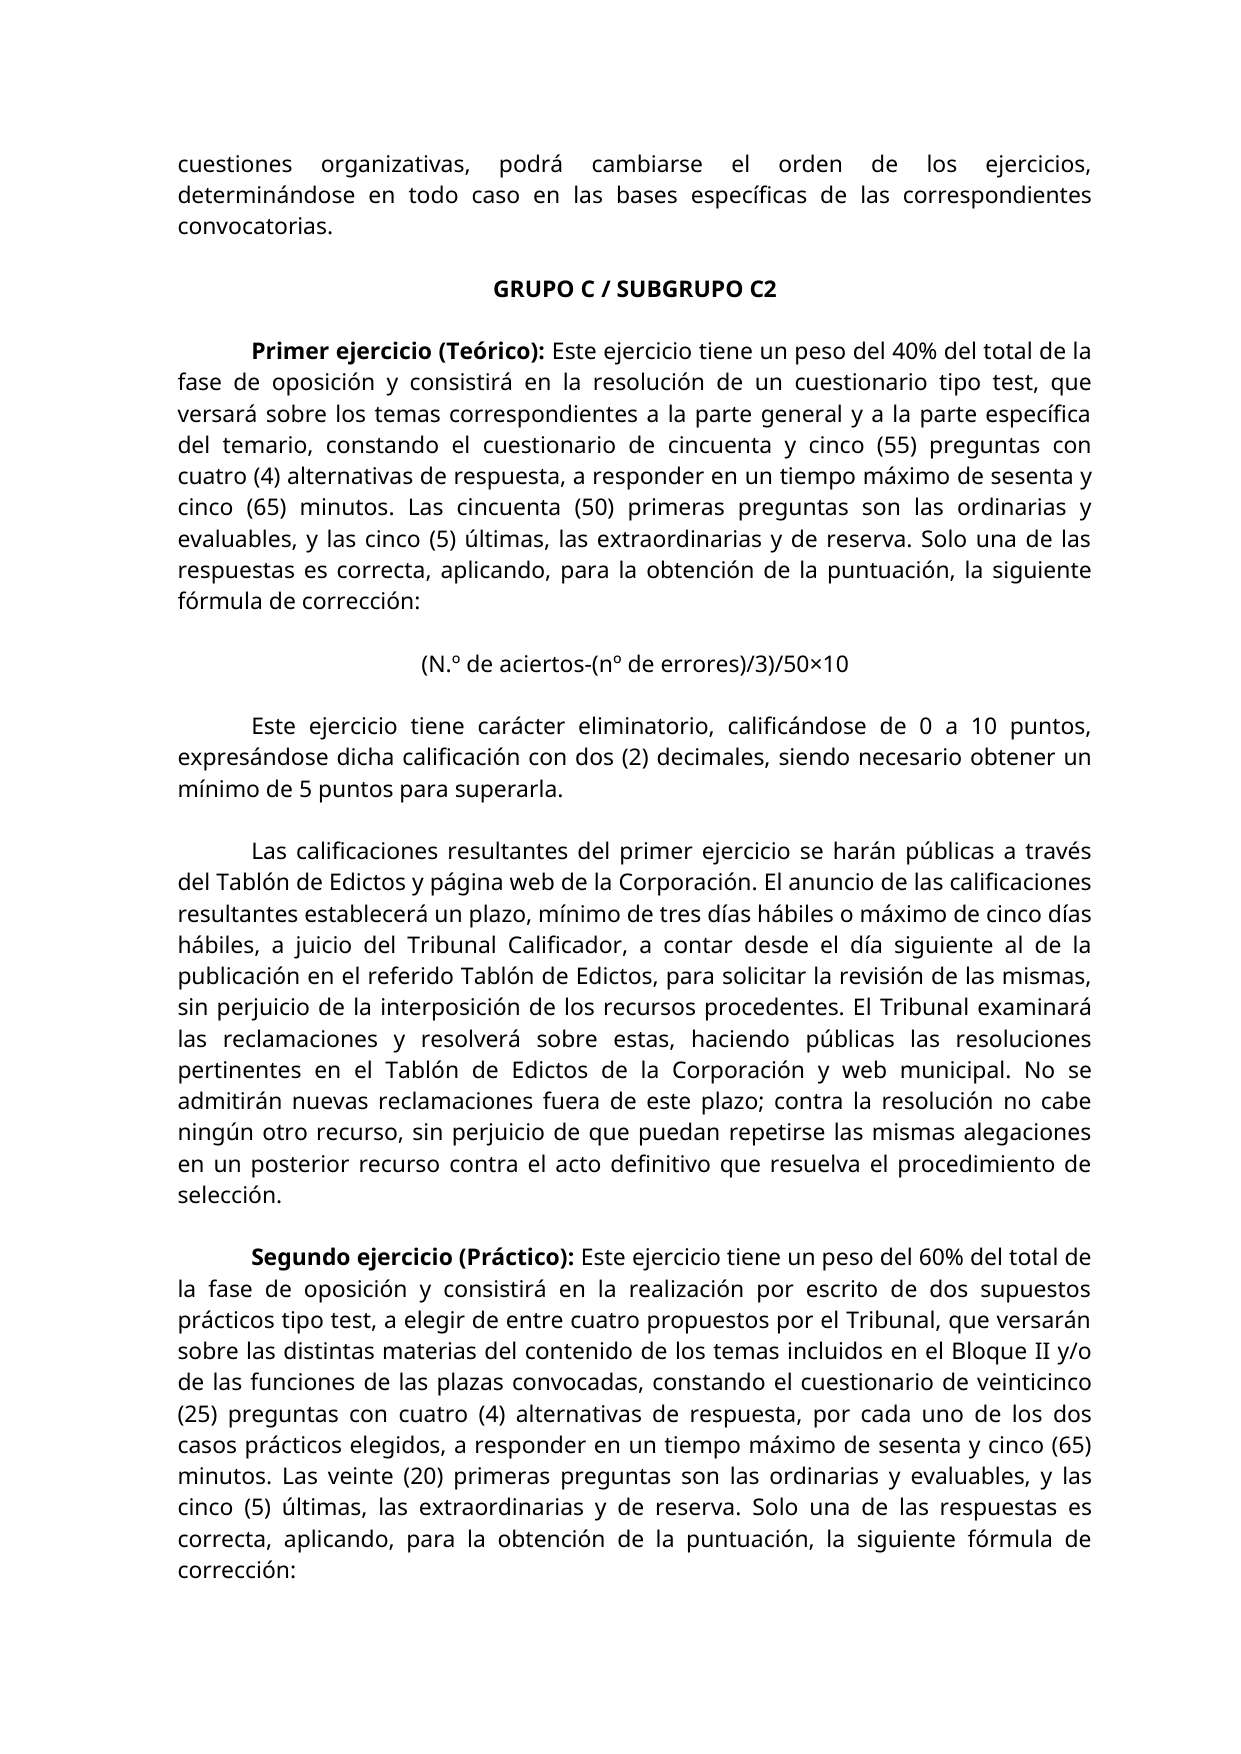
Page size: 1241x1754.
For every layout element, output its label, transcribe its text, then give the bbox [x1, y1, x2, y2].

text Segundo ejercicio (Práctico): Este ejercicio tiene un peso del 60% del total de la fase de oposición y consistirá en la realización por escrito de dos supuestos prácticos tipo test, a elegir de entre cuatro propuestos por el Tribunal, que versarán sobre las distintas materias del contenido de los temas incluidos en el Bloque II y/o de las funciones de las plazas convocadas, constando el cuestionario de veinticinco (25) preguntas con cuatro (4) alternativas de respuesta, por cada uno de los dos casos prácticos elegidos, a responder en un tiempo máximo de sesenta y cinco (65) minutos. Las veinte (20) primeras preguntas son las ordinarias y evaluables, y las cinco (5) últimas, las extraordinarias y de reserva. Solo una de las respuestas es correcta, aplicando, para la obtención de la puntuación, la siguiente fórmula de corrección: [177, 1241, 1093, 1585]
text Primer ejercicio (Teórico): Este ejercicio tiene un peso del 40% del total de la fase de oposición y consistirá en la resolución de un cuestionario tipo test, que versará sobre los temas correspondientes a la parte general y a la parte específica del temario, constando el cuestionario de cincuenta y cinco (55) preguntas con cuatro (4) alternativas de respuesta, a responder en un tiempo máximo de sesenta y cinco (65) minutos. Las cincuenta (50) primeras preguntas son las ordinarias y evaluables, y las cinco (5) últimas, las extraordinarias y de reserva. Solo una de las respuestas es correcta, aplicando, para la obtención de la puntuación, la siguiente fórmula de corrección: [177, 335, 1093, 616]
text (N.º de aciertos-(nº de errores)/3)/50×10 [177, 648, 1093, 679]
subtitle GRUPO C / SUBGRUPO C2 [177, 273, 1093, 304]
text cuestiones organizativas, podrá cambiarse el orden de los ejercicios, determinándose en todo caso en las bases específicas de las correspondientes convocatorias. [177, 148, 1093, 241]
text Este ejercicio tiene carácter eliminatorio, calificándose de 0 a 10 puntos, expresándose dicha calificación con dos (2) decimales, siendo necesario obtener un mínimo de 5 puntos para superarla. [177, 710, 1093, 804]
text Las calificaciones resultantes del primer ejercicio se harán públicas a través del Tablón de Edictos y página web de la Corporación. El anuncio de las calificaciones resultantes establecerá un plazo, mínimo de tres días hábiles o máximo de cinco días hábiles, a juicio del Tribunal Calificador, a contar desde el día siguiente al de la publicación en el referido Tablón de Edictos, para solicitar la revisión de las mismas, sin perjuicio de la interposición de los recursos procedentes. El Tribunal examinará las reclamaciones y resolverá sobre estas, haciendo públicas las resoluciones pertinentes en el Tablón de Edictos de la Corporación y web municipal. No se admitirán nuevas reclamaciones fuera de este plazo; contra la resolución no cabe ningún otro recurso, sin perjuicio de que puedan repetirse las mismas alegaciones en un posterior recurso contra el acto definitivo que resuelva el procedimiento de selección. [177, 835, 1093, 1210]
